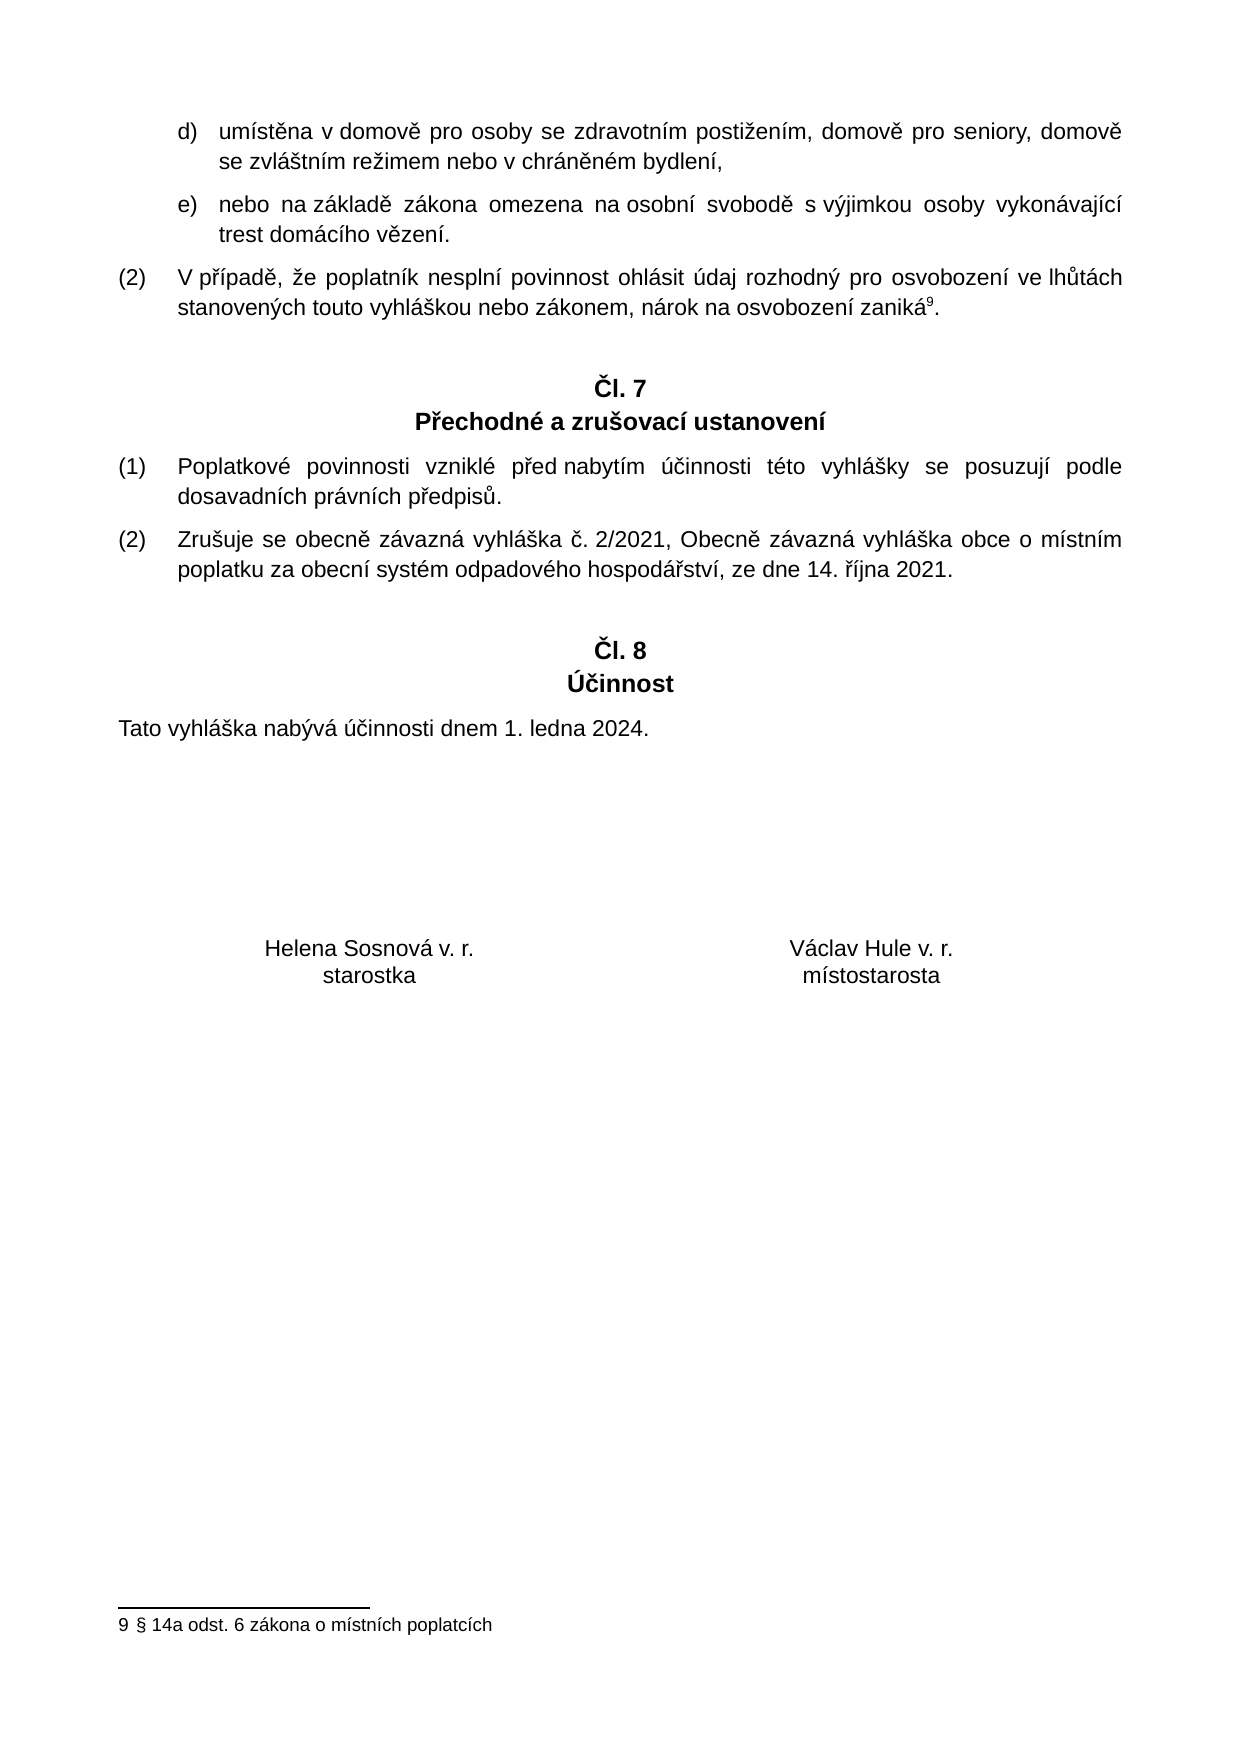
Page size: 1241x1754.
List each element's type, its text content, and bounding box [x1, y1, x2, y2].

list Poplatkové povinnosti vzniklé před nabytím účinnosti této vyhlášky se posuzují podle dosavadních právních předpisů. [118, 453, 1122, 509]
list Zrušuje se obecně závazná vyhláška č. 2/2021, Obecně závazná vyhláška obce o místním poplatku za obecní systém odpadového hospodářství, ze dne 14. října 2021. [118, 526, 1122, 582]
table_header Helena Sosnová v. r. starostka [118, 876, 620, 994]
table_cell [620, 994, 1122, 1112]
subtitle Čl. 8 Účinnost [118, 636, 1122, 698]
list § 14a odst. 6 zákona o místních poplatcích [118, 1614, 1122, 1635]
list umístěna v domově pro osoby se zdravotním postižením, domově pro seniory, domově se zvláštním režimem nebo v chráněném bydlení, [177, 118, 1122, 175]
table_cell [118, 994, 620, 1112]
list nebo na základě zákona omezena na osobní svobodě s výjimkou osoby vykonávající trest domácího vězení. [177, 191, 1122, 248]
subtitle Čl. 7 Přechodné a zrušovací ustanovení [118, 374, 1122, 436]
list V případě, že poplatník nesplní povinnost ohlásit údaj rozhodný pro osvobození ve lhůtách stanovených touto vyhláškou nebo zákonem, nárok na osvobození zaniká. [118, 264, 1122, 321]
table_header Václav Hule v. r. místostarosta [620, 876, 1122, 994]
text Tato vyhláška nabývá účinnosti dnem 1. ledna 2024. [118, 715, 1122, 741]
